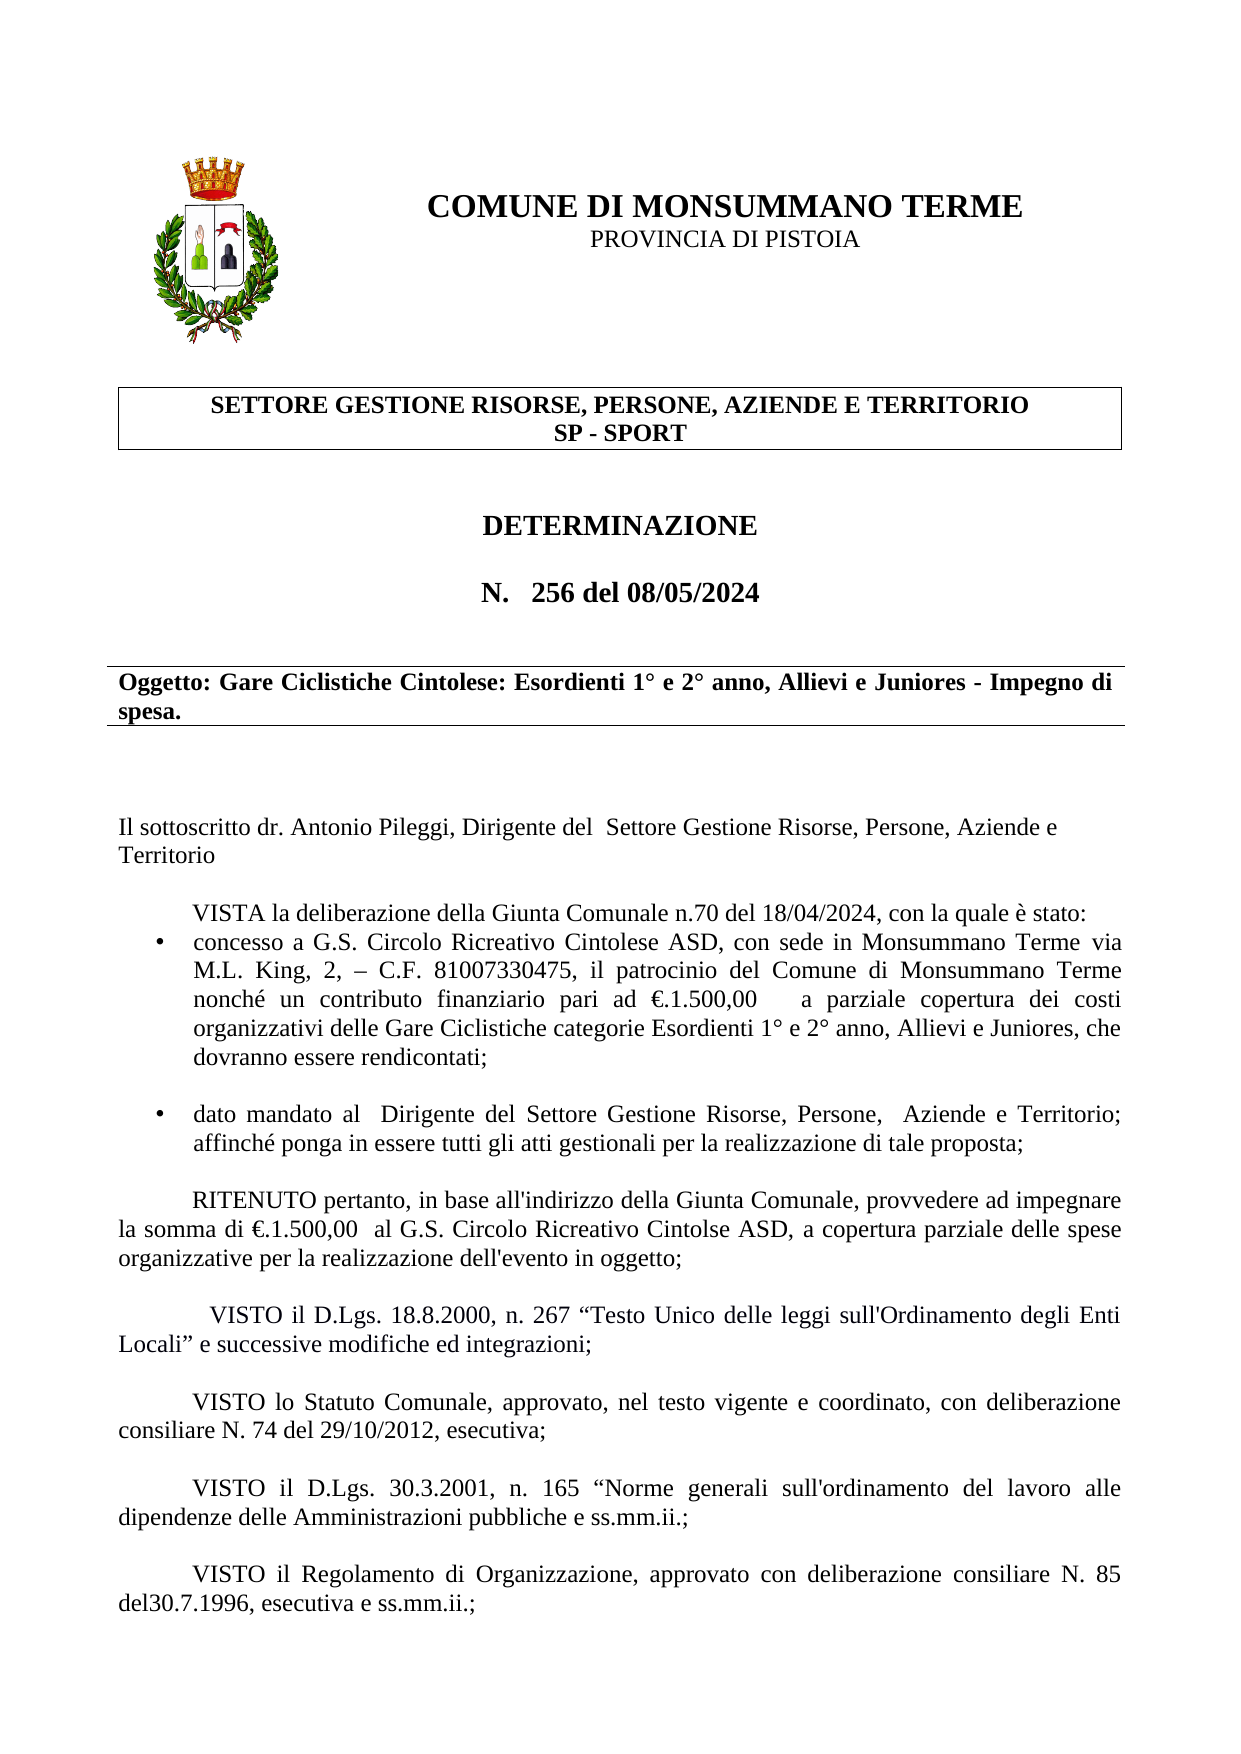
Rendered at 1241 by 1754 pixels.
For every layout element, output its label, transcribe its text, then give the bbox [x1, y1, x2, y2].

title DETERMINAZIONE [118, 508, 1122, 541]
table_header Oggetto: Gare Ciclistiche Cintolese: Esordienti 1° e 2° anno, Allievi e Juniores - Impegno di spesa. [107, 667, 1125, 724]
text VISTA la deliberazione della Giunta Comunale n.70 del 18/04/2024, con la quale è stato: [118, 898, 1122, 927]
title N. 256 del 08/05/2024 [118, 575, 1122, 608]
text VISTO il D.Lgs. 30.3.2001, n. 165 “Norme generali sull'ordinamento del lavoro alle dipendenze delle Amministrazioni pubbliche e ss.mm.ii.; [118, 1473, 1122, 1531]
picture [153, 156, 279, 344]
text VISTO il Regolamento di Organizzazione, approvato con deliberazione consiliare N. 85 del30.7.1996, esecutiva e ss.mm.ii.; [118, 1559, 1122, 1617]
text Il sottoscritto dr. Antonio Pileggi, Dirigente del Settore Gestione Risorse, Persone, Aziende e Territorio [118, 783, 1122, 869]
table_header COMUNE DI MONSUMMANO TERME PROVINCIA DI PISTOIA [325, 148, 1125, 353]
title SETTORE GESTIONE RISORSE, PERSONE, AZIENDE E TERRITORIO [119, 388, 1121, 415]
list dato mandato al Dirigente del Settore Gestione Risorse, Persone, Aziende e Territorio; affinché ponga in essere tutti gli atti gestionali per la realizzazione di tale proposta; [156, 1099, 1122, 1157]
text VISTO lo Statuto Comunale, approvato, nel testo vigente e coordinato, con deliberazione consiliare N. 74 del 29/10/2012, esecutiva; [118, 1387, 1122, 1444]
subtitle SP - SPORT [119, 415, 1121, 449]
list concesso a G.S. Circolo Ricreativo Cintolese ASD, con sede in Monsummano Terme via M.L. King, 2, – C.F. 81007330475, il patrocinio del Comune di Monsummano Terme nonché un contributo finanziario pari ad €.1.500,00 a parziale copertura dei costi organizzativi delle Gare Ciclistiche categorie Esordienti 1° e 2° anno, Allievi e Juniores, che dovranno essere rendicontati; [156, 927, 1122, 1071]
table_header [107, 148, 325, 353]
text RITENUTO pertanto, in base all'indirizzo della Giunta Comunale, provvedere ad impegnare la somma di €.1.500,00 al G.S. Circolo Ricreativo Cintolse ASD, a copertura parziale delle spese organizzative per la realizzazione dell'evento in oggetto; [118, 1186, 1122, 1272]
text VISTO il D.Lgs. 18.8.2000, n. 267 “Testo Unico delle leggi sull'Ordinamento degli Enti Locali” e successive modifiche ed integrazioni; [118, 1301, 1122, 1358]
